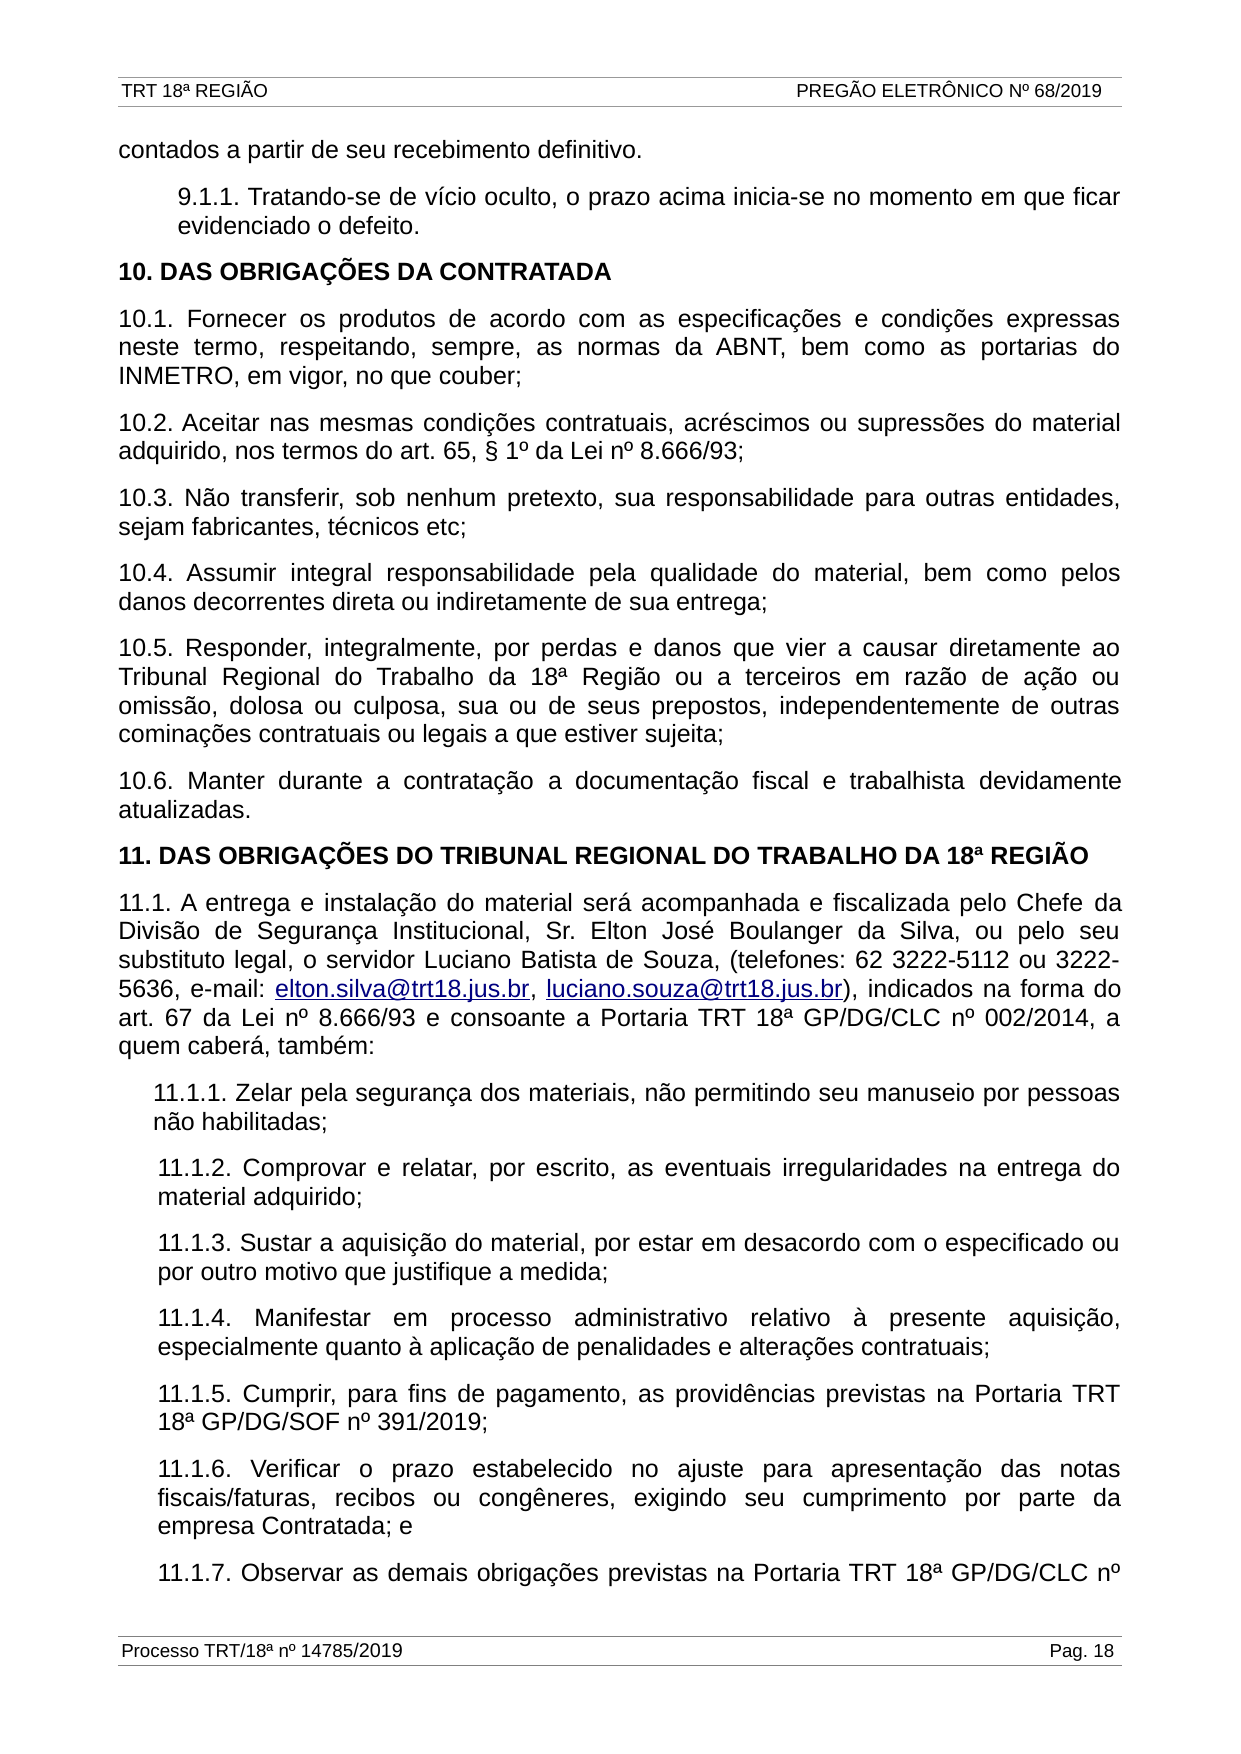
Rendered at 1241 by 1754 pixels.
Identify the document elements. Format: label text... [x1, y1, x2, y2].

text 11.1.5. Cumprir, para fins de pagamento, as providências previstas na Portaria TRT 18ª GP/DG/SOF nº 391/2019; [157, 1379, 1122, 1436]
text 10.5. Responder, integralmente, por perdas e danos que vier a causar diretamente ao Tribunal Regional do Trabalho da 18ª Região ou a terceiros em razão de ação ou omissão, dolosa ou culposa, sua ou de seus prepostos, independentemente de outras cominações contratuais ou legais a que estiver sujeita; [118, 633, 1122, 748]
text 11. DAS OBRIGAÇÕES DO TRIBUNAL REGIONAL DO TRABALHO DA 18ª REGIÃO [118, 841, 1122, 870]
text 9.1.1. Tratando-se de vício oculto, o prazo acima inicia-se no momento em que ficar evidenciado o defeito. [177, 182, 1122, 239]
text 11.1. A entrega e instalação do material será acompanhada e fiscalizada pelo Chefe da Divisão de Segurança Institucional, Sr. Elton José Boulanger da Silva, ou pelo seu substituto legal, o servidor Luciano Batista de Souza, (telefones: 62 3222-5112 ou 3222-5636, e-mail: elton.silva@trt18.jus.br, luciano.souza@trt18.jus.br), indicados na forma do art. 67 da Lei nº 8.666/93 e consoante a Portaria TRT 18ª GP/DG/CLC nº 002/2014, a quem caberá, também: [118, 888, 1122, 1060]
text 11.1.7. Observar as demais obrigações previstas na Portaria TRT 18ª GP/DG/CLC nº [157, 1558, 1122, 1587]
text 10.6. Manter durante a contratação a documentação fiscal e trabalhista devidamente atualizadas. [118, 766, 1122, 823]
text contados a partir de seu recebimento definitivo. [118, 136, 1122, 164]
text 10.3. Não transferir, sob nenhum pretexto, sua responsabilidade para outras entidades, sejam fabricantes, técnicos etc; [118, 483, 1122, 540]
text 11.1.6. Verificar o prazo estabelecido no ajuste para apresentação das notas fiscais/faturas, recibos ou congêneres, exigindo seu cumprimento por parte da empresa Contratada; e [157, 1454, 1122, 1540]
text 11.1.4. Manifestar em processo administrativo relativo à presente aquisição, especialmente quanto à aplicação de penalidades e alterações contratuais; [157, 1303, 1122, 1361]
text 11.1.1. Zelar pela segurança dos materiais, não permitindo seu manuseio por pessoas não habilitadas; [153, 1078, 1122, 1135]
text 10.1. Fornecer os produtos de acordo com as especificações e condições expressas neste termo, respeitando, sempre, as normas da ABNT, bem como as portarias do INMETRO, em vigor, no que couber; [118, 304, 1122, 390]
text 11.1.2. Comprovar e relatar, por escrito, as eventuais irregularidades na entrega do material adquirido; [157, 1153, 1122, 1211]
text 10.4. Assumir integral responsabilidade pela qualidade do material, bem como pelos danos decorrentes direta ou indiretamente de sua entrega; [118, 558, 1122, 616]
text 11.1.3. Sustar a aquisição do material, por estar em desacordo com o especificado ou por outro motivo que justifique a medida; [157, 1228, 1122, 1286]
text 10.2. Aceitar nas mesmas condições contratuais, acréscimos ou supressões do material adquirido, nos termos do art. 65, § 1º da Lei nº 8.666/93; [118, 408, 1122, 465]
text 10. DAS OBRIGAÇÕES DA CONTRATADA [118, 257, 1122, 286]
